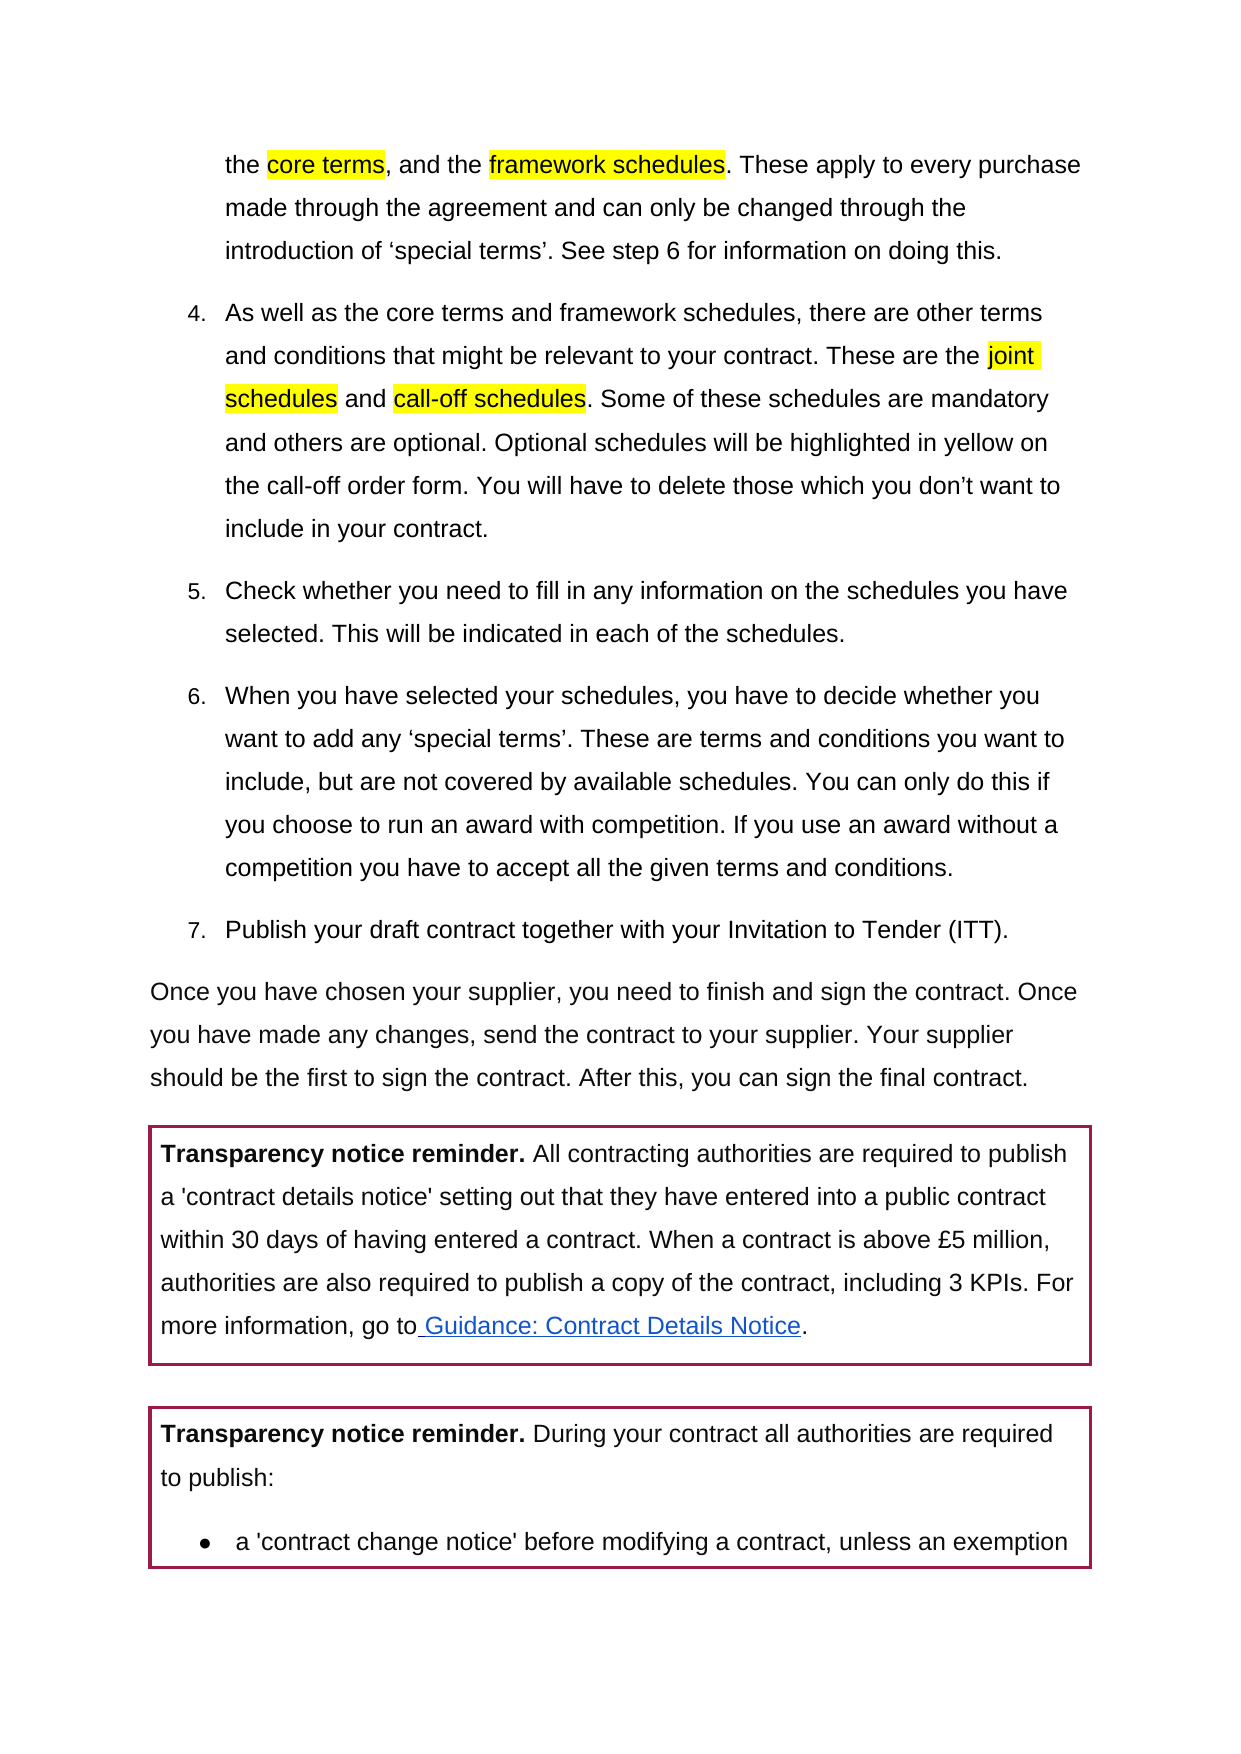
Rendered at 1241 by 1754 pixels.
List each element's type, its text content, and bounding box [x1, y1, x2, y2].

list Check whether you need to fill in any information on the schedules you have selected. This will be indicated in each of the schedules. [187, 576, 1091, 647]
list Publish your draft contract together with your Invitation to Tender (ITT). [187, 915, 1091, 944]
table_header Transparency notice reminder. All contracting authorities are required to publish a 'contract details notice' setting out that they have entered into a public contract within 30 days of having entered a contract. When a contract is above £5 million, authorities are also required to publish a copy of the contract, including 3 KPIs. For more information, go to Guidance: Contract Details Notice. [152, 1128, 1089, 1363]
list When you have selected your schedules, you have to decide whether you want to add any ‘special terms’. These are terms and conditions you want to include, but are not covered by available schedules. You can only do this if you choose to run an award with competition. If you use an award without a competition you have to accept all the given terms and conditions. [187, 681, 1091, 882]
list the core terms, and the framework schedules. These apply to every purchase made through the agreement and can only be changed through the introduction of ‘special terms’. See step 6 for information on doing this. [187, 150, 1091, 265]
table_header Transparency notice reminder. During your contract all authorities are required to publish: a 'contract change notice' before modifying a contract, unless an exemption [152, 1409, 1089, 1566]
text Once you have chosen your supplier, you need to finish and sign the contract. Once you have made any changes, send the contract to your supplier. Your supplier should be the first to sign the contract. After this, you can sign the final contract. [150, 977, 1091, 1092]
list As well as the core terms and framework schedules, there are other terms and conditions that might be relevant to your contract. These are the joint schedules and call-off schedules. Some of these schedules are mandatory and others are optional. Optional schedules will be highlighted in yellow on the call-off order form. You will have to delete those which you don’t want to include in your contract. [187, 298, 1091, 542]
